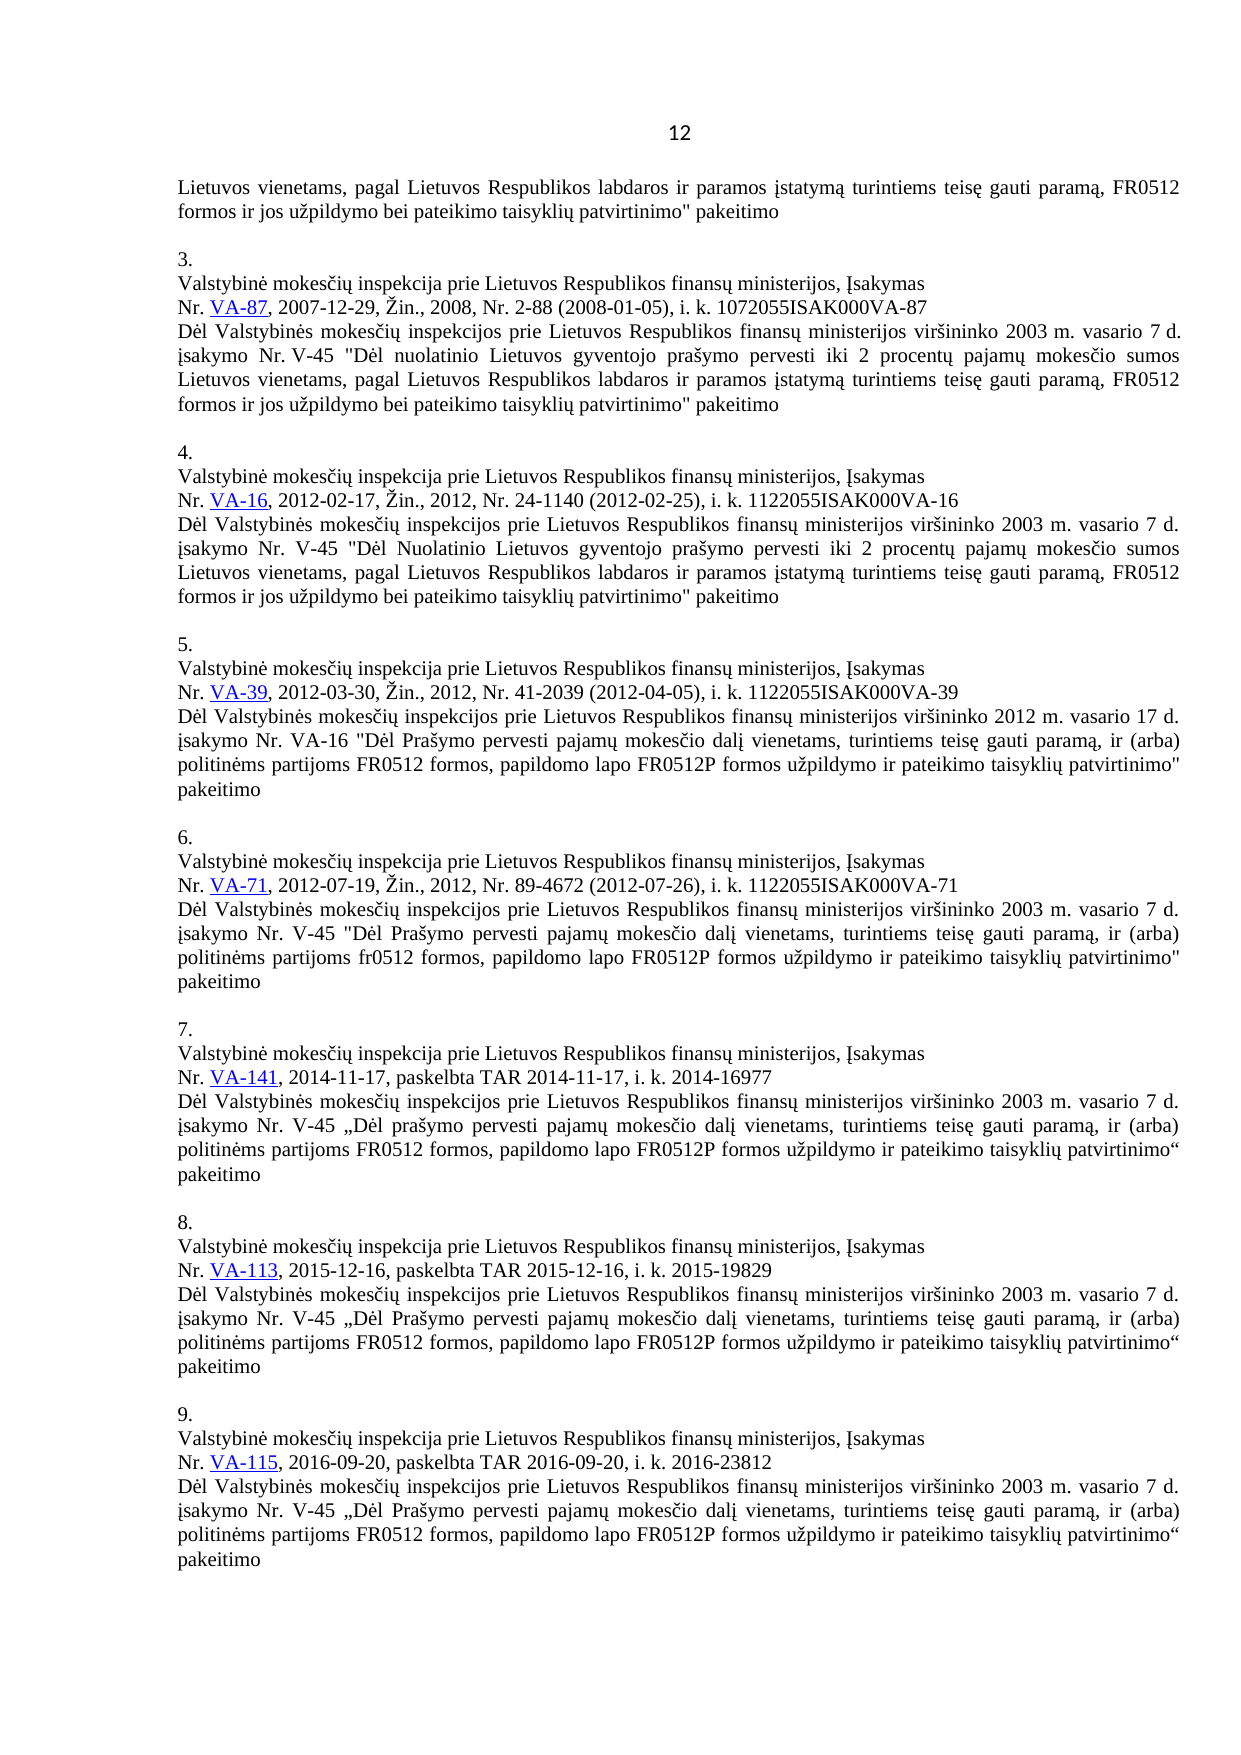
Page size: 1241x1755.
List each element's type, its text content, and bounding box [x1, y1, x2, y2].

text Valstybinė mokesčių inspekcija prie Lietuvos Respublikos finansų ministerijos, Įsakymas [177, 1234, 1181, 1258]
text Dėl Valstybinės mokesčių inspekcijos prie Lietuvos Respublikos finansų ministerijos viršininko 2003 m. vasario 7 d. įsakymo Nr. V-45 „Dėl Prašymo pervesti pajamų mokesčio dalį vienetams, turintiems teisę gauti paramą, ir (arba) politinėms partijoms FR0512 formos, papildomo lapo FR0512P formos užpildymo ir pateikimo taisyklių patvirtinimo“ pakeitimo [177, 1474, 1181, 1571]
text 7. [177, 1017, 1181, 1041]
text 9. [177, 1402, 1181, 1426]
text Lietuvos vienetams, pagal Lietuvos Respublikos labdaros ir paramos įstatymą turintiems teisę gauti paramą, FR0512 formos ir jos užpildymo bei pateikimo taisyklių patvirtinimo" pakeitimo [177, 175, 1181, 223]
text Dėl Valstybinės mokesčių inspekcijos prie Lietuvos Respublikos finansų ministerijos viršininko 2003 m. vasario 7 d. įsakymo Nr. V-45 "Dėl Nuolatinio Lietuvos gyventojo prašymo pervesti iki 2 procentų pajamų mokesčio sumos Lietuvos vienetams, pagal Lietuvos Respublikos labdaros ir paramos įstatymą turintiems teisę gauti paramą, FR0512 formos ir jos užpildymo bei pateikimo taisyklių patvirtinimo" pakeitimo [177, 512, 1181, 608]
text 8. [177, 1209, 1181, 1234]
text Nr. VA-87, 2007-12-29, Žin., 2008, Nr. 2-88 (2008-01-05), i. k. 1072055ISAK000VA-87 [177, 295, 1181, 319]
text Dėl Valstybinės mokesčių inspekcijos prie Lietuvos Respublikos finansų ministerijos viršininko 2003 m. vasario 7 d. įsakymo Nr. V-45 „Dėl Prašymo pervesti pajamų mokesčio dalį vienetams, turintiems teisę gauti paramą, ir (arba) politinėms partijoms FR0512 formos, papildomo lapo FR0512P formos užpildymo ir pateikimo taisyklių patvirtinimo“ pakeitimo [177, 1282, 1181, 1378]
text Valstybinė mokesčių inspekcija prie Lietuvos Respublikos finansų ministerijos, Įsakymas [177, 656, 1181, 680]
text Nr. VA-16, 2012-02-17, Žin., 2012, Nr. 24-1140 (2012-02-25), i. k. 1122055ISAK000VA-16 [177, 488, 1181, 512]
text Dėl Valstybinės mokesčių inspekcijos prie Lietuvos Respublikos finansų ministerijos viršininko 2012 m. vasario 17 d. įsakymo Nr. VA-16 "Dėl Prašymo pervesti pajamų mokesčio dalį vienetams, turintiems teisę gauti paramą, ir (arba) politinėms partijoms FR0512 formos, papildomo lapo FR0512P formos užpildymo ir pateikimo taisyklių patvirtinimo" pakeitimo [177, 704, 1181, 801]
text 4. [177, 439, 1181, 464]
text Nr. VA-113, 2015-12-16, paskelbta TAR 2015-12-16, i. k. 2015-19829 [177, 1258, 1181, 1282]
text Nr. VA-39, 2012-03-30, Žin., 2012, Nr. 41-2039 (2012-04-05), i. k. 1122055ISAK000VA-39 [177, 680, 1181, 704]
text Valstybinė mokesčių inspekcija prie Lietuvos Respublikos finansų ministerijos, Įsakymas [177, 271, 1181, 295]
text Valstybinė mokesčių inspekcija prie Lietuvos Respublikos finansų ministerijos, Įsakymas [177, 849, 1181, 873]
text Nr. VA-115, 2016-09-20, paskelbta TAR 2016-09-20, i. k. 2016-23812 [177, 1450, 1181, 1474]
text 3. [177, 247, 1181, 271]
text Valstybinė mokesčių inspekcija prie Lietuvos Respublikos finansų ministerijos, Įsakymas [177, 464, 1181, 488]
text Dėl Valstybinės mokesčių inspekcijos prie Lietuvos Respublikos finansų ministerijos viršininko 2003 m. vasario 7 d. įsakymo Nr. V-45 "Dėl Prašymo pervesti pajamų mokesčio dalį vienetams, turintiems teisę gauti paramą, ir (arba) politinėms partijoms fr0512 formos, papildomo lapo FR0512P formos užpildymo ir pateikimo taisyklių patvirtinimo" pakeitimo [177, 897, 1181, 993]
text Dėl Valstybinės mokesčių inspekcijos prie Lietuvos Respublikos finansų ministerijos viršininko 2003 m. vasario 7 d. įsakymo Nr. V-45 „Dėl prašymo pervesti pajamų mokesčio dalį vienetams, turintiems teisę gauti paramą, ir (arba) politinėms partijoms FR0512 formos, papildomo lapo FR0512P formos užpildymo ir pateikimo taisyklių patvirtinimo“ pakeitimo [177, 1089, 1181, 1186]
text Nr. VA-71, 2012-07-19, Žin., 2012, Nr. 89-4672 (2012-07-26), i. k. 1122055ISAK000VA-71 [177, 873, 1181, 897]
text 6. [177, 824, 1181, 849]
text Valstybinė mokesčių inspekcija prie Lietuvos Respublikos finansų ministerijos, Įsakymas [177, 1041, 1181, 1065]
text Dėl Valstybinės mokesčių inspekcijos prie Lietuvos Respublikos finansų ministerijos viršininko 2003 m. vasario 7 d. įsakymo Nr. V-45 "Dėl nuolatinio Lietuvos gyventojo prašymo pervesti iki 2 procentų pajamų mokesčio sumos Lietuvos vienetams, pagal Lietuvos Respublikos labdaros ir paramos įstatymą turintiems teisę gauti paramą, FR0512 formos ir jos užpildymo bei pateikimo taisyklių patvirtinimo" pakeitimo [177, 319, 1181, 416]
text Nr. VA-141, 2014-11-17, paskelbta TAR 2014-11-17, i. k. 2014-16977 [177, 1065, 1181, 1089]
text 5. [177, 632, 1181, 656]
text Valstybinė mokesčių inspekcija prie Lietuvos Respublikos finansų ministerijos, Įsakymas [177, 1426, 1181, 1450]
